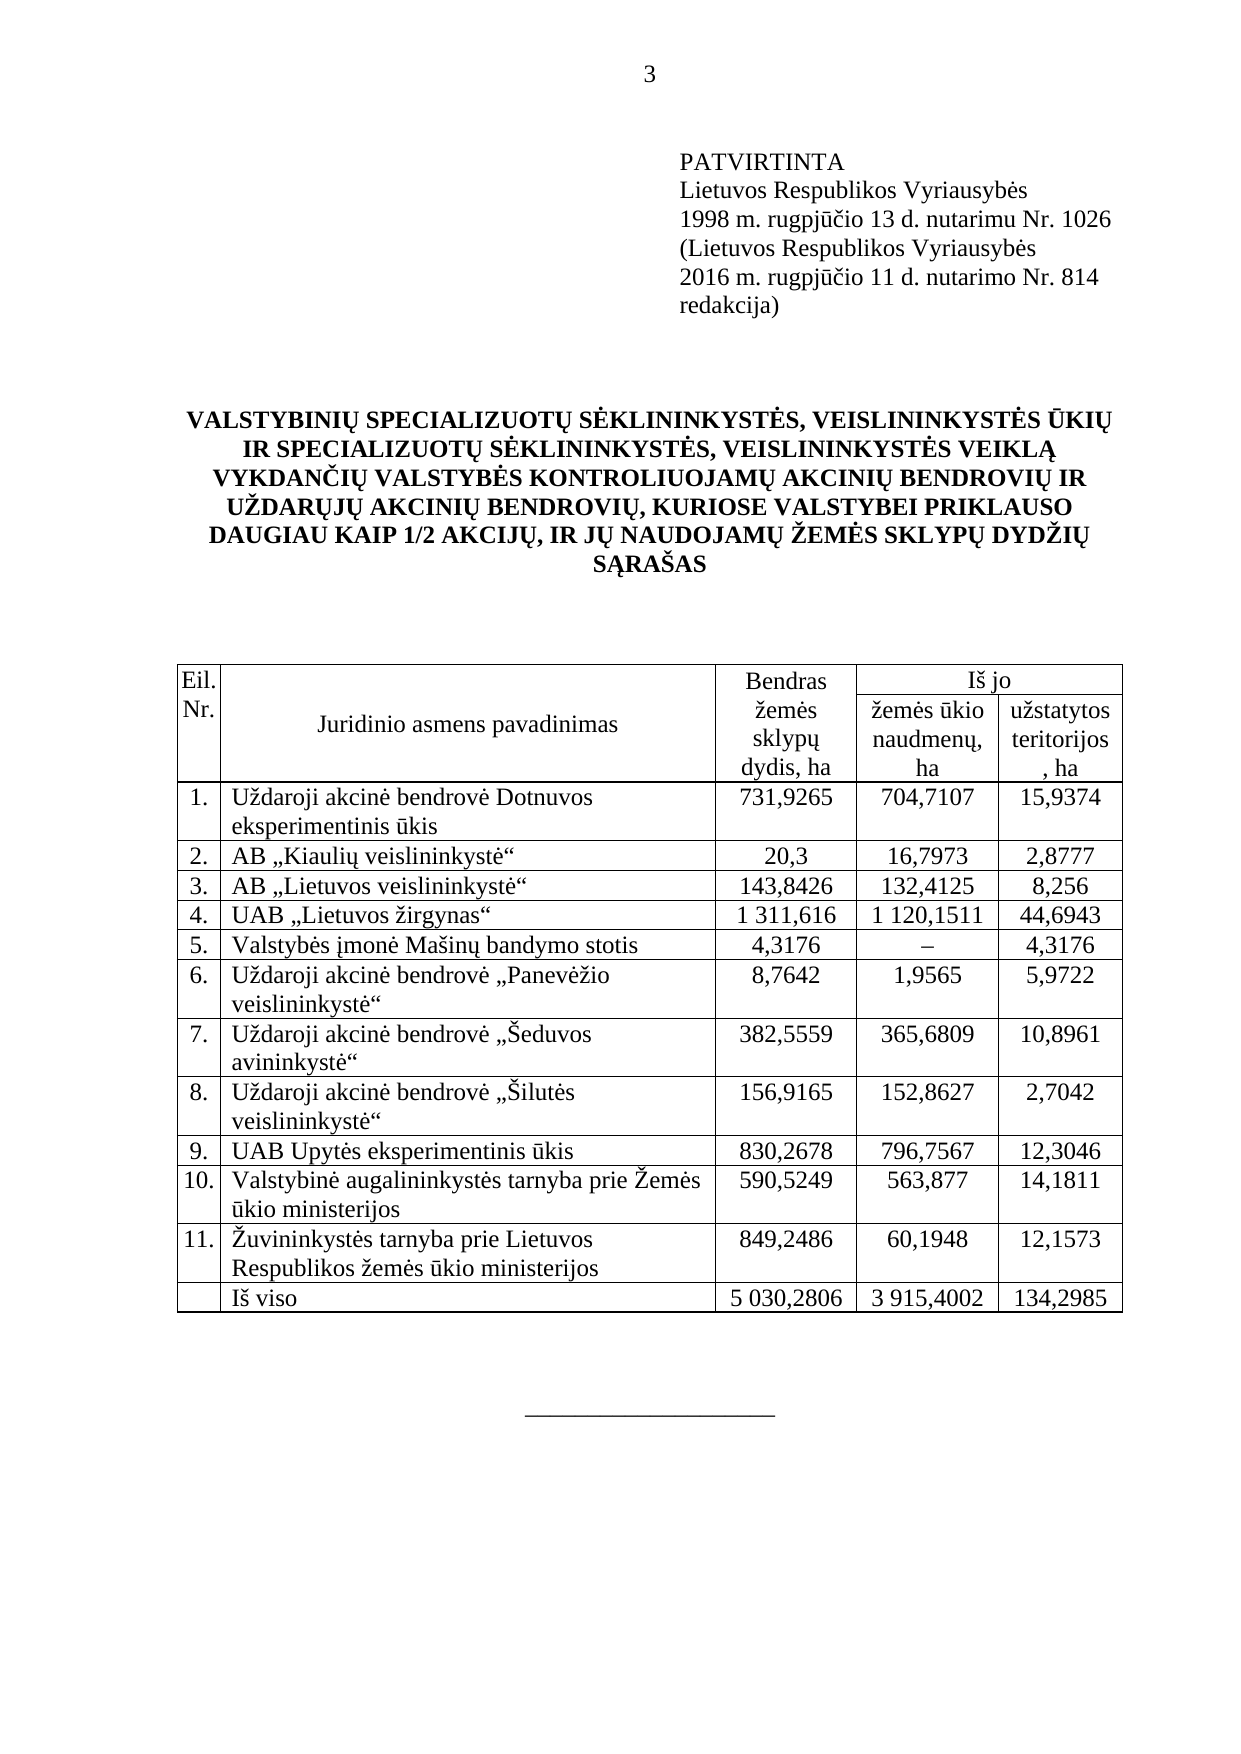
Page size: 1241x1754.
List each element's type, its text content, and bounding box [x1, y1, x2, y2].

table_cell 830,2678 [716, 1136, 856, 1164]
table_cell 849,2486 [716, 1224, 856, 1282]
table_cell 8,256 [999, 871, 1122, 899]
table_cell Uždaroji akcinė bendrovė Dotnuvos eksperimentinis ūkis [221, 783, 715, 840]
table_cell 1 311,616 [716, 901, 856, 929]
table_cell 20,3 [716, 841, 856, 870]
table_cell Valstybės įmonė Mašinų bandymo stotis [221, 930, 715, 959]
table_cell 4. [178, 901, 220, 929]
table_cell Iš viso [221, 1283, 715, 1311]
table_cell 143,8426 [716, 871, 856, 899]
table_cell 382,5559 [716, 1019, 856, 1076]
table_cell 1 120,1511 [857, 901, 998, 929]
table_cell 6. [178, 960, 220, 1018]
table_cell Valstybinė augalininkystės tarnyba prie Žemės ūkio ministerijos [221, 1166, 715, 1223]
table_cell 4,3176 [716, 930, 856, 959]
table_cell žemės ūkio naudmenų, ha [857, 695, 998, 781]
text VALSTYBINIŲ SPECIALIZUOTŲ SĖKLININKYSTĖS, VEISLININKYSTĖS ŪKIŲ IR SPECIALIZUOTŲ SĖKLININKYSTĖS, VEISLININKYSTĖS VEIKLĄ VYKDANČIŲ VALSTYBĖS KONTROLIUOJAMŲ AKCINIŲ BENDROVIŲ IR UŽDARŲJŲ AKCINIŲ BENDROVIŲ, KURIOSE VALSTYBEI PRIKLAUSO DAUGIAU KAIP 1/2 AKCIJŲ, IR JŲ NAUDOJAMŲ ŽEMĖS SKLYPŲ DYDŽIŲ SĄRAŠAS [177, 406, 1122, 578]
table_cell 7. [178, 1019, 220, 1076]
table_cell Uždaroji akcinė bendrovė „Šeduvos avininkystė“ [221, 1019, 715, 1076]
table_cell 704,7107 [857, 783, 998, 840]
table_cell 1. [178, 783, 220, 840]
table_cell AB „Kiaulių veislininkystė“ [221, 841, 715, 870]
table_cell užstatytos teritorijos, ha [999, 695, 1122, 781]
table_cell Žuvininkystės tarnyba prie Lietuvos Respublikos žemės ūkio ministerijos [221, 1224, 715, 1282]
table_cell 14,1811 [999, 1166, 1122, 1223]
text –––––––––––––––––––– [177, 1399, 1122, 1427]
table_cell 10,8961 [999, 1019, 1122, 1076]
table_cell 12,3046 [999, 1136, 1122, 1164]
table_header Juridinio asmens pavadinimas [221, 665, 715, 781]
table_cell 8. [178, 1077, 220, 1135]
table_cell UAB „Lietuvos žirgynas“ [221, 901, 715, 929]
table_cell 5. [178, 930, 220, 959]
table_cell 796,7567 [857, 1136, 998, 1164]
table_cell 731,9265 [716, 783, 856, 840]
table_cell 563,877 [857, 1166, 998, 1223]
table_cell 152,8627 [857, 1077, 998, 1135]
table_cell 10. [178, 1166, 220, 1223]
table_cell 3. [178, 871, 220, 899]
table_cell UAB Upytės eksperimentinis ūkis [221, 1136, 715, 1164]
table_cell 5,9722 [999, 960, 1122, 1018]
table_cell 15,9374 [999, 783, 1122, 840]
table_cell 4,3176 [999, 930, 1122, 959]
table_header Eil. Nr. [178, 665, 220, 781]
table_cell 16,7973 [857, 841, 998, 870]
table_cell 60,1948 [857, 1224, 998, 1282]
table_cell 3 915,4002 [857, 1283, 998, 1311]
table_cell AB „Lietuvos veislininkystė“ [221, 871, 715, 899]
table_cell 134,2985 [999, 1283, 1122, 1311]
table_cell 132,4125 [857, 871, 998, 899]
table_cell 2. [178, 841, 220, 870]
table_cell 5 030,2806 [716, 1283, 856, 1311]
table_cell 9. [178, 1136, 220, 1164]
table_cell 2,8777 [999, 841, 1122, 870]
table_cell – [857, 930, 998, 959]
table_cell 8,7642 [716, 960, 856, 1018]
table_cell 365,6809 [857, 1019, 998, 1076]
table_cell [178, 1283, 220, 1311]
table_cell Uždaroji akcinė bendrovė „Šilutės veislininkystė“ [221, 1077, 715, 1135]
table_cell 11. [178, 1224, 220, 1282]
table_header Bendras žemės sklypų dydis, ha [716, 665, 856, 781]
table_cell 2,7042 [999, 1077, 1122, 1135]
table_header Iš jo [857, 665, 1122, 694]
table_cell 12,1573 [999, 1224, 1122, 1282]
table_cell 590,5249 [716, 1166, 856, 1223]
table_cell Uždaroji akcinė bendrovė „Panevėžio veislininkystė“ [221, 960, 715, 1018]
text PATVIRTINTA Lietuvos Respublikos Vyriausybės 1998 m. rugpjūčio 13 d. nutarimu Nr. 1026 (Lietuvos Respublikos Vyriausybės 2016 m. rugpjūčio 11 d. nutarimo Nr. 814 redakcija) [679, 147, 1122, 319]
table_cell 1,9565 [857, 960, 998, 1018]
table_cell 44,6943 [999, 901, 1122, 929]
table_cell 156,9165 [716, 1077, 856, 1135]
